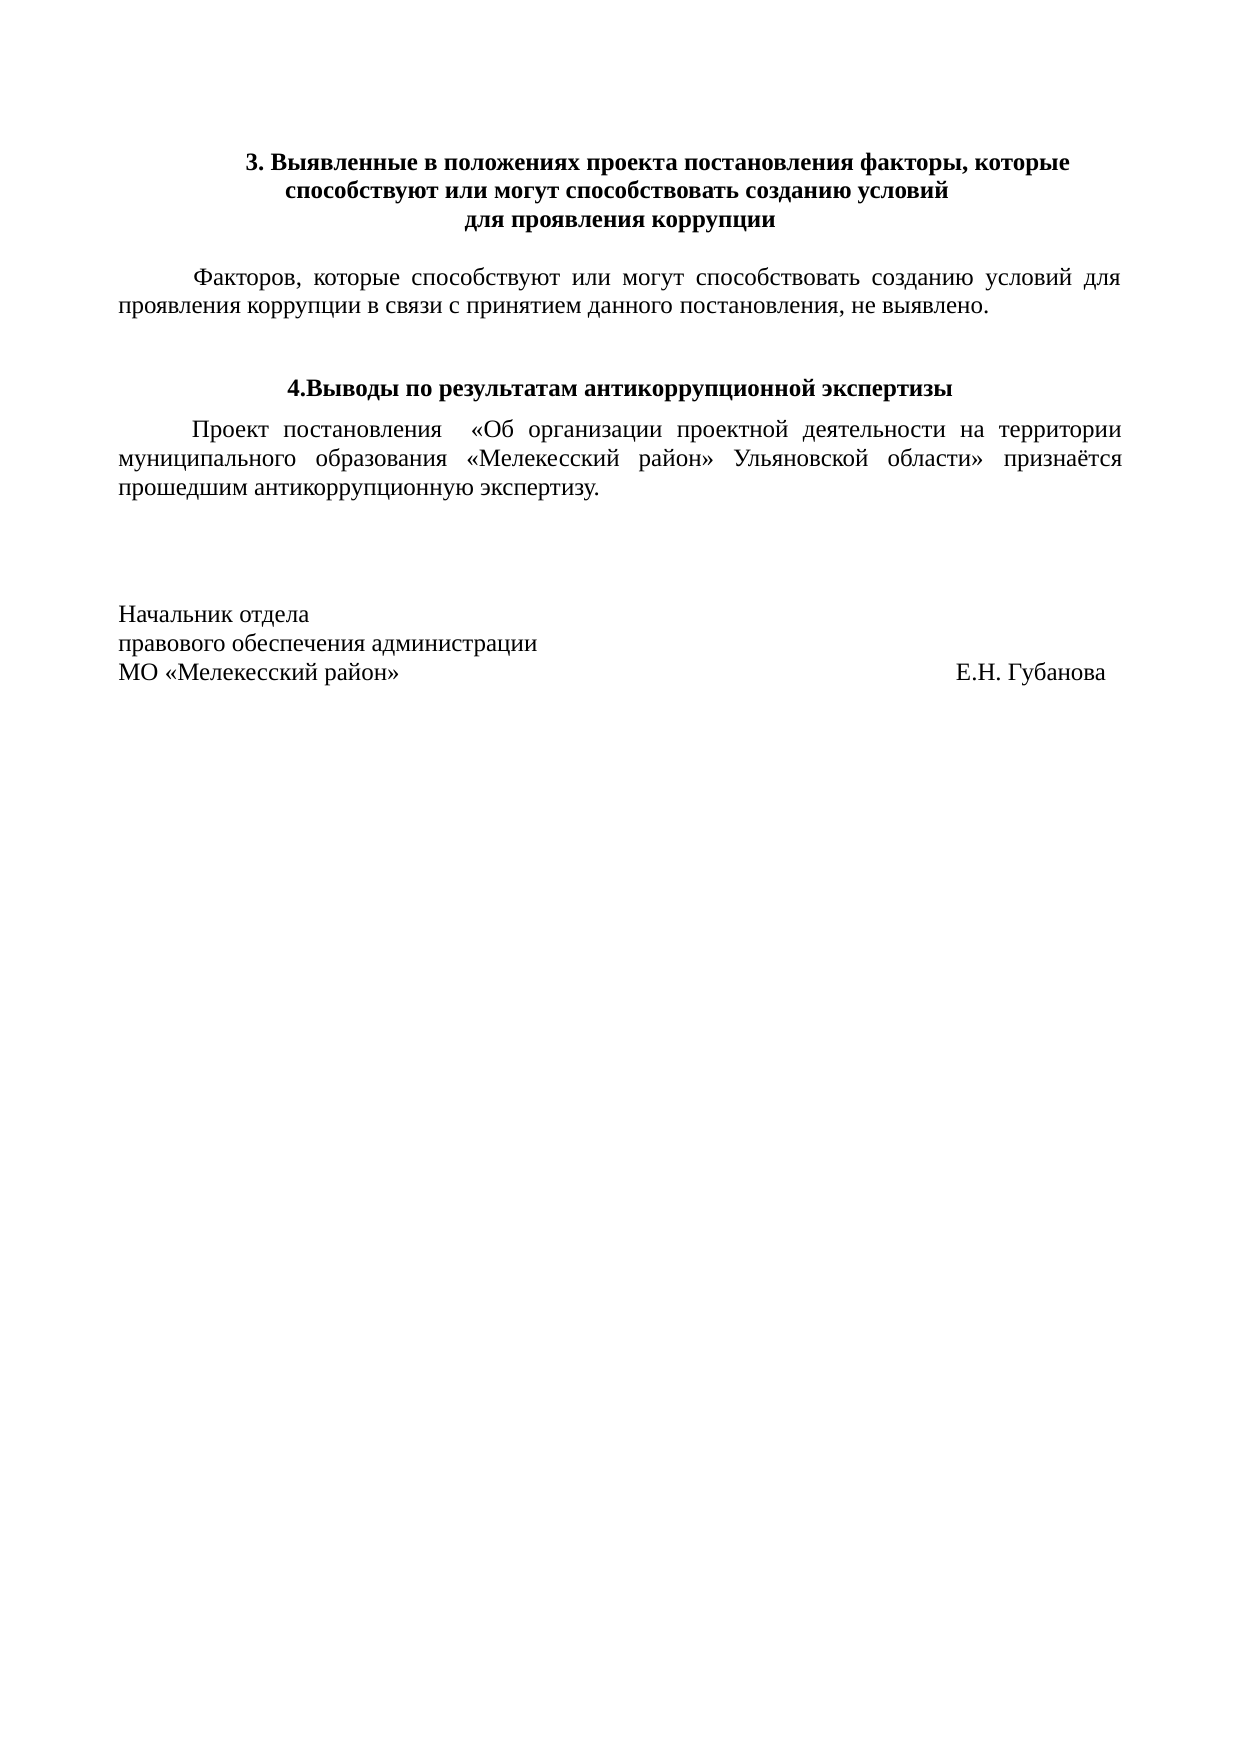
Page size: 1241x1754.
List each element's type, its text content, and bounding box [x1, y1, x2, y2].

text 4.Выводы по результатам антикоррупционной экспертизы [118, 373, 1122, 402]
text МО «Мелекесский район» Е.Н. Губанова [118, 657, 1122, 686]
text 3. Выявленные в положениях проекта постановления факторы, которые способствуют или могут способствовать созданию условий [118, 147, 1122, 204]
text Факторов, которые способствуют или могут способствовать созданию условий для проявления коррупции в связи с принятием данного постановления, не выявлено. [118, 262, 1122, 319]
text Начальник отдела [118, 599, 1122, 628]
text правового обеспечения администрации [118, 628, 1122, 657]
text для проявления коррупции [118, 204, 1122, 233]
text Проект постановления «Об организации проектной деятельности на территории муниципального образования «Мелекесский район» Ульяновской области» признаётся прошедшим антикоррупционную экспертизу. [118, 414, 1122, 501]
